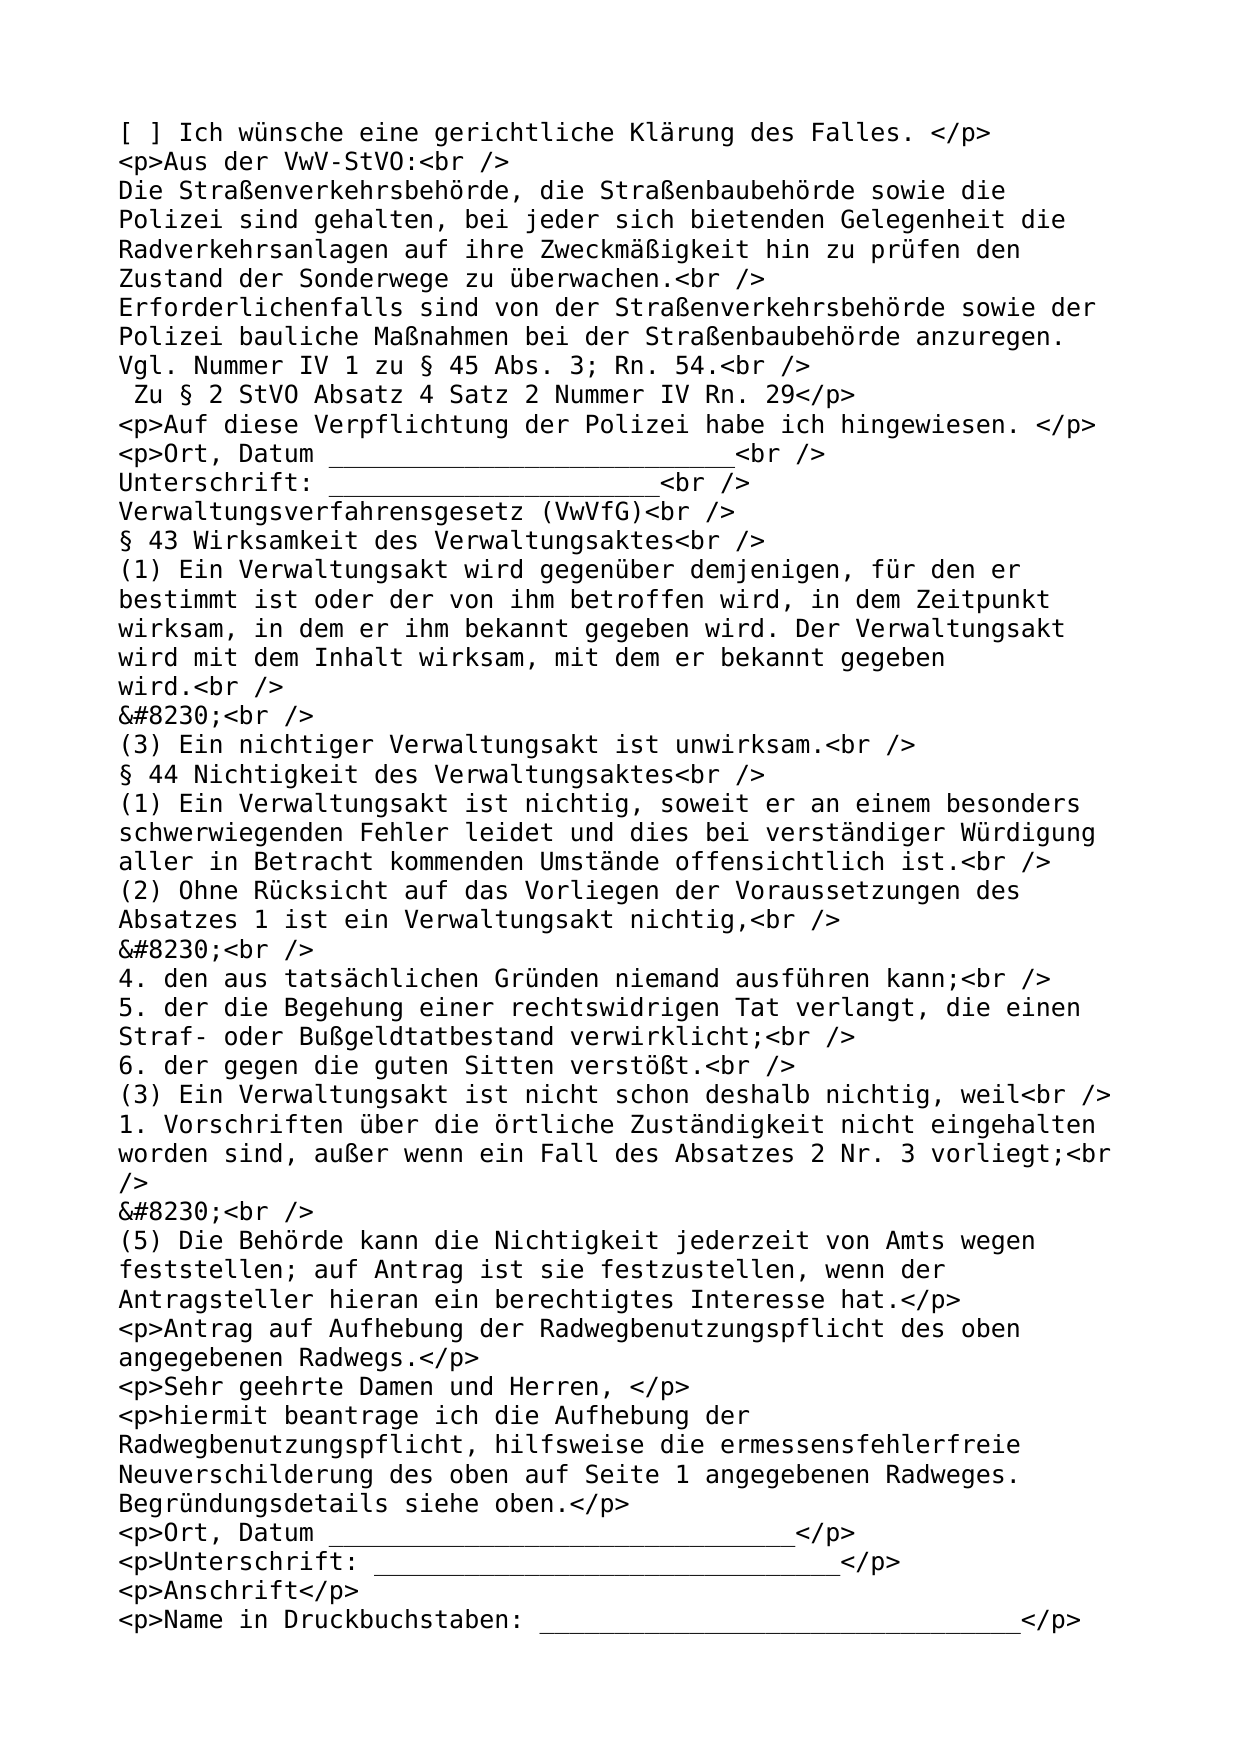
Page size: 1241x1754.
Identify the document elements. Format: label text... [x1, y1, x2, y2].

text [ ] Ich wünsche eine gerichtliche Klärung des Falles. </p> <p>Aus der VwV-StVO:<br /> Die Straßenverkehrsbehörde, die Straßenbaubehörde sowie die Polizei sind gehalten, bei jeder sich bietenden Gelegenheit die Radverkehrsanlagen auf ihre Zweckmäßigkeit hin zu prüfen den Zustand der Sonderwege zu überwachen.<br /> Erforderlichenfalls sind von der Straßenverkehrsbehörde sowie der Polizei bauliche Maßnahmen bei der Straßenbaubehörde anzuregen. Vgl. Nummer IV 1 zu § 45 Abs. 3; Rn. 54.<br /> Zu § 2 StVO Absatz 4 Satz 2 Nummer IV Rn. 29</p> <p>Auf diese Verpflichtung der Polizei habe ich hingewiesen. </p> <p>Ort, Datum ___________________________<br /> Unterschrift: ______________________<br /> Verwaltungsverfahrensgesetz (VwVfG)<br /> § 43 Wirksamkeit des Verwaltungsaktes<br /> (1) Ein Verwaltungsakt wird gegenüber demjenigen, für den er bestimmt ist oder der von ihm betroffen wird, in dem Zeitpunkt wirksam, in dem er ihm bekannt gegeben wird. Der Verwaltungsakt wird mit dem Inhalt wirksam, mit dem er bekannt gegeben wird.<br /> &#8230;<br /> (3) Ein nichtiger Verwaltungsakt ist unwirksam.<br /> § 44 Nichtigkeit des Verwaltungsaktes<br /> (1) Ein Verwaltungsakt ist nichtig, soweit er an einem besonders schwerwiegenden Fehler leidet und dies bei verständiger Würdigung aller in Betracht kommenden Umstände offensichtlich ist.<br /> (2) Ohne Rücksicht auf das Vorliegen der Voraussetzungen des Absatzes 1 ist ein Verwaltungsakt nichtig,<br /> &#8230;<br /> 4. den aus tatsächlichen Gründen niemand ausführen kann;<br /> 5. der die Begehung einer rechtswidrigen Tat verlangt, die einen Straf- oder Bußgeldtatbestand verwirklicht;<br /> 6. der gegen die guten Sitten verstößt.<br /> (3) Ein Verwaltungsakt ist nicht schon deshalb nichtig, weil<br /> 1. Vorschriften über die örtliche Zuständigkeit nicht eingehalten worden sind, außer wenn ein Fall des Absatzes 2 Nr. 3 vorliegt;<br /> &#8230;<br /> (5) Die Behörde kann die Nichtigkeit jederzeit von Amts wegen feststellen; auf Antrag ist sie festzustellen, wenn der Antragsteller hieran ein berechtigtes Interesse hat.</p> <p>Antrag auf Aufhebung der Radwegbenutzungspflicht des oben angegebenen Radwegs.</p> <p>Sehr geehrte Damen und Herren, </p> <p>hiermit beantrage ich die Aufhebung der Radwegbenutzungspflicht, hilfsweise die ermessensfehlerfreie Neuverschilderung des oben auf Seite 1 angegebenen Radweges. Begründungsdetails siehe oben.</p> <p>Ort, Datum _______________________________</p> <p>Unterschrift: _______________________________</p> <p>Anschrift</p> <p>Name in Druckbuchstaben: ________________________________</p> [118, 118, 1122, 1635]
